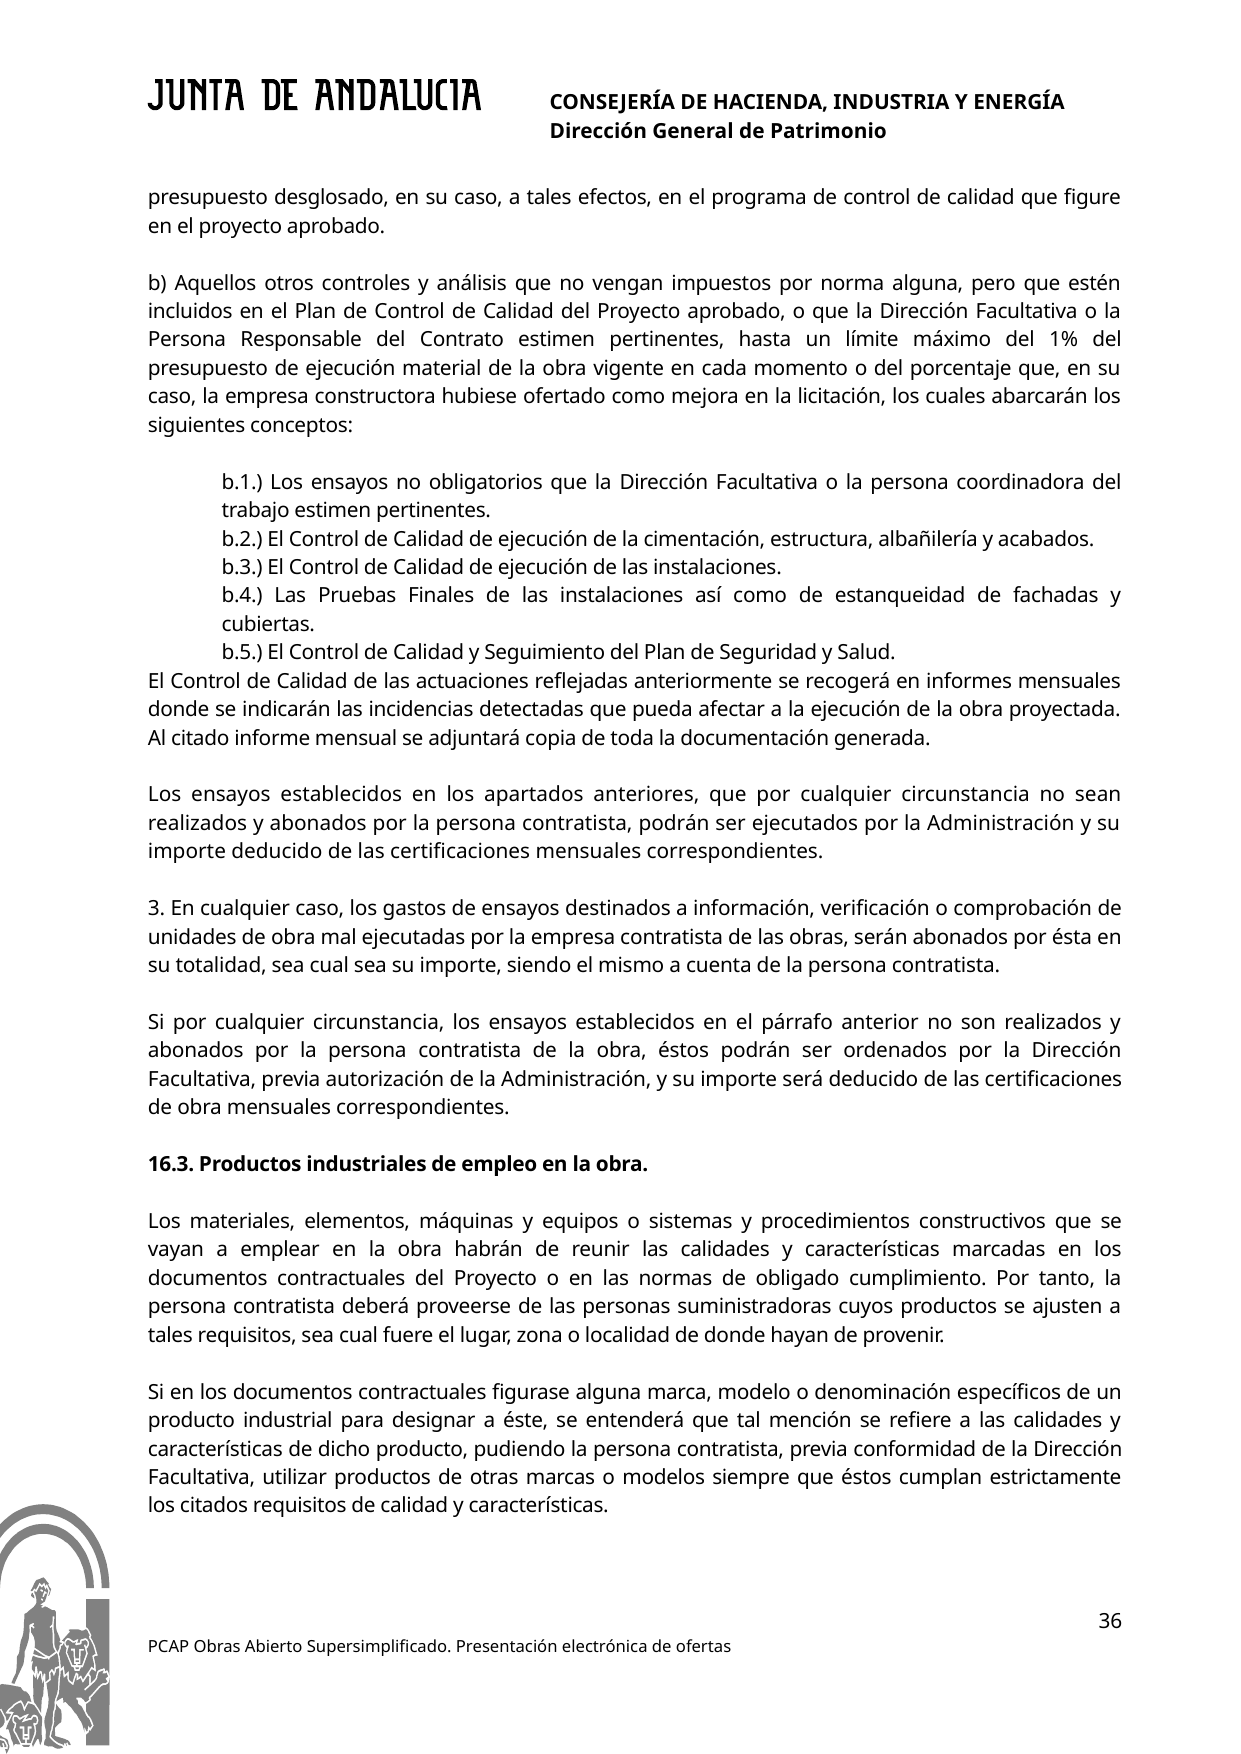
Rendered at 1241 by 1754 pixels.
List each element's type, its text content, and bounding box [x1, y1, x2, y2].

text b.5.) El Control de Calidad y Seguimiento del Plan de Seguridad y Salud. [221, 637, 1122, 666]
text Los materiales, elementos, máquinas y equipos o sistemas y procedimientos constructivos que se vayan a emplear en la obra habrán de reunir las calidades y características marcadas en los documentos contractuales del Proyecto o en las normas de obligado cumplimiento. Por tanto, la persona contratista deberá proveerse de las personas suministradoras cuyos productos se ajusten a tales requisitos, sea cual fuere el lugar, zona o localidad de donde hayan de provenir. [148, 1206, 1122, 1348]
text Los ensayos establecidos en los apartados anteriores, que por cualquier circunstancia no sean realizados y abonados por la persona contratista, podrán ser ejecutados por la Administración y su importe deducido de las certificaciones mensuales correspondientes. [148, 779, 1122, 865]
text Si en los documentos contractuales figurase alguna marca, modelo o denominación específicos de un producto industrial para designar a éste, se entenderá que tal mención se refiere a las calidades y características de dicho producto, pudiendo la persona contratista, previa conformidad de la Dirección Facultativa, utilizar productos de otras marcas o modelos siempre que éstos cumplan estrictamente los citados requisitos de calidad y características. [148, 1377, 1122, 1519]
text b.3.) El Control de Calidad de ejecución de las instalaciones. [221, 552, 1122, 581]
text presupuesto desglosado, en su caso, a tales efectos, en el programa de control de calidad que figure en el proyecto aprobado. [148, 182, 1122, 239]
text b.4.) Las Pruebas Finales de las instalaciones así como de estanqueidad de fachadas y cubiertas. [221, 581, 1122, 637]
text 16.3. Productos industriales de empleo en la obra. [148, 1149, 1122, 1178]
text b.2.) El Control de Calidad de ejecución de la cimentación, estructura, albañilería y acabados. [221, 524, 1122, 552]
text Si por cualquier circunstancia, los ensayos establecidos en el párrafo anterior no son realizados y abonados por la persona contratista de la obra, éstos podrán ser ordenados por la Dirección Facultativa, previa autorización de la Administración, y su importe será deducido de las certificaciones de obra mensuales correspondientes. [148, 1007, 1122, 1121]
text b.1.) Los ensayos no obligatorios que la Dirección Facultativa o la persona coordinadora del trabajo estimen pertinentes. [177, 467, 1122, 524]
text 3. En cualquier caso, los gastos de ensayos destinados a información, verificación o comprobación de unidades de obra mal ejecutadas por la empresa contratista de las obras, serán abonados por ésta en su totalidad, sea cual sea su importe, siendo el mismo a cuenta de la persona contratista. [148, 893, 1122, 979]
text b) Aquellos otros controles y análisis que no vengan impuestos por norma alguna, pero que estén incluidos en el Plan de Control de Calidad del Proyecto aprobado, o que la Dirección Facultativa o la Persona Responsable del Contrato estimen pertinentes, hasta un límite máximo del 1% del presupuesto de ejecución material de la obra vigente en cada momento o del porcentaje que, en su caso, la empresa constructora hubiese ofertado como mejora en la licitación, los cuales abarcarán los siguientes conceptos: [148, 268, 1122, 438]
text El Control de Calidad de las actuaciones reflejadas anteriormente se recogerá en informes mensuales donde se indicarán las incidencias detectadas que pueda afectar a la ejecución de la obra proyectada. Al citado informe mensual se adjuntará copia de toda la documentación generada. [148, 666, 1122, 751]
